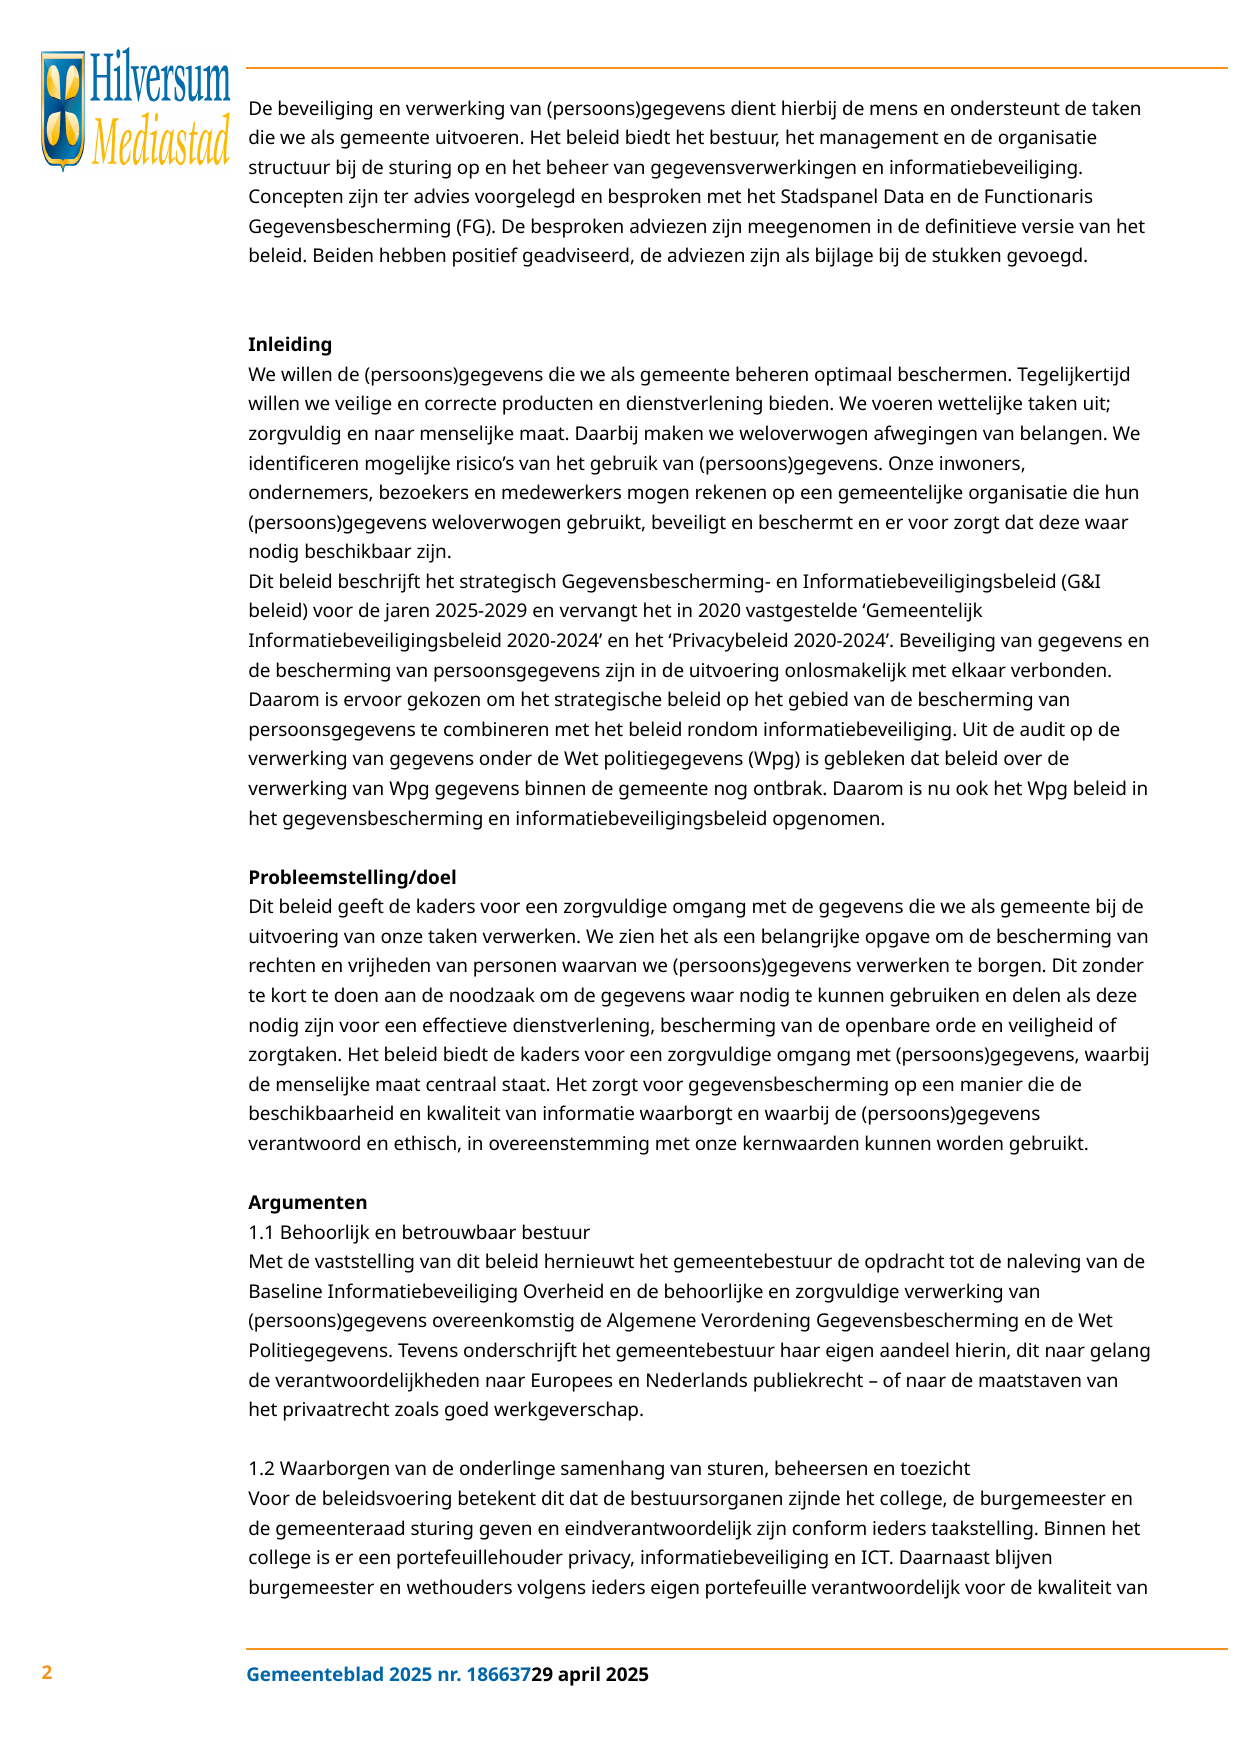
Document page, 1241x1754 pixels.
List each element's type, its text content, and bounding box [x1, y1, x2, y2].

text Dit beleid geeft de kaders voor een zorgvuldige omgang met de gegevens die we als gemeente bij de uitvoering van onze taken verwerken. We zien het als een belangrijke opgave om de bescherming van rechten en vrijheden van personen waarvan we (persoons)gegevens verwerken te borgen. Dit zonder te kort te doen aan de noodzaak om de gegevens waar nodig te kunnen gebruiken en delen als deze nodig zijn voor een effectieve dienstverlening, bescherming van de openbare orde en veiligheid of zorgtaken. Het beleid biedt de kaders voor een zorgvuldige omgang met (persoons)gegevens, waarbij de menselijke maat centraal staat. Het zorgt voor gegevensbescherming op een manier die de beschikbaarheid en kwaliteit van informatie waarborgt en waarbij de (persoons)gegevens verantwoord en ethisch, in overeenstemming met onze kernwaarden kunnen worden gebruikt. [248, 893, 1152, 1156]
picture [41, 47, 231, 172]
text Inleiding [248, 331, 1152, 357]
text 1.1 Behoorlijk en betrouwbaar bestuur [248, 1219, 1152, 1245]
text We willen de (persoons)gegevens die we als gemeente beheren optimaal beschermen. Tegelijkertijd willen we veilige en correcte producten en dienstverlening bieden. We voeren wettelijke taken uit; zorgvuldig en naar menselijke maat. Daarbij maken we weloverwogen afwegingen van belangen. We identificeren mogelijke risico’s van het gebruik van (persoons)gegevens. Onze inwoners, ondernemers, bezoekers en medewerkers mogen rekenen op een gemeentelijke organisatie die hun (persoons)gegevens weloverwogen gebruikt, beveiligt en beschermt en er voor zorgt dat deze waar nodig beschikbaar zijn. [248, 361, 1152, 564]
text 1.2 Waarborgen van de onderlinge samenhang van sturen, beheersen en toezicht [248, 1456, 1152, 1481]
text Argumenten [248, 1189, 1152, 1215]
text Probleemstelling/doel [248, 864, 1152, 890]
text Voor de beleidsvoering betekent dit dat de bestuursorganen zijnde het college, de burgemeester en de gemeenteraad sturing geven en eindverantwoordelijk zijn conform ieders taakstelling. Binnen het college is er een portefeuillehouder privacy, informatiebeveiliging en ICT. Daarnaast blijven burgemeester en wethouders volgens ieders eigen portefeuille verantwoordelijk voor de kwaliteit van [248, 1485, 1152, 1600]
text Dit beleid beschrijft het strategisch Gegevensbescherming- en Informatiebeveiligingsbeleid (G&I beleid) voor de jaren 2025-2029 en vervangt het in 2020 vastgestelde ‘Gemeentelijk Informatiebeveiligingsbeleid 2020-2024’ en het ‘Privacybeleid 2020-2024’. Beveiliging van gegevens en de bescherming van persoonsgegevens zijn in de uitvoering onlosmakelijk met elkaar verbonden. Daarom is ervoor gekozen om het strategische beleid op het gebied van de bescherming van persoonsgegevens te combineren met het beleid rondom informatiebeveiliging. Uit de audit op de verwerking van gegevens onder de Wet politiegegevens (Wpg) is gebleken dat beleid over de verwerking van Wpg gegevens binnen de gemeente nog ontbrak. Daarom is nu ook het Wpg beleid in het gegevensbescherming en informatiebeveiligingsbeleid opgenomen. [248, 568, 1152, 831]
text Met de vaststelling van dit beleid hernieuwt het gemeentebestuur de opdracht tot de naleving van de Baseline Informatiebeveiliging Overheid en de behoorlijke en zorgvuldige verwerking van (persoons)gegevens overeenkomstig de Algemene Verordening Gegevensbescherming en de Wet Politiegegevens. Tevens onderschrijft het gemeentebestuur haar eigen aandeel hierin, dit naar gelang de verantwoordelijkheden naar Europees en Nederlands publiekrecht – of naar de maatstaven van het privaatrecht zoals goed werkgeverschap. [248, 1248, 1152, 1422]
text De beveiliging en verwerking van (persoons)gegevens dient hierbij de mens en ondersteunt de taken die we als gemeente uitvoeren. Het beleid biedt het bestuur, het management en de organisatie structuur bij de sturing op en het beheer van gegevensverwerkingen en informatiebeveiliging. Concepten zijn ter advies voorgelegd en besproken met het Stadspanel Data en de Functionaris Gegevensbescherming (FG). De besproken adviezen zijn meegenomen in de definitieve versie van het beleid. Beiden hebben positief geadviseerd, de adviezen zijn als bijlage bij de stukken gevoegd. [248, 95, 1152, 268]
